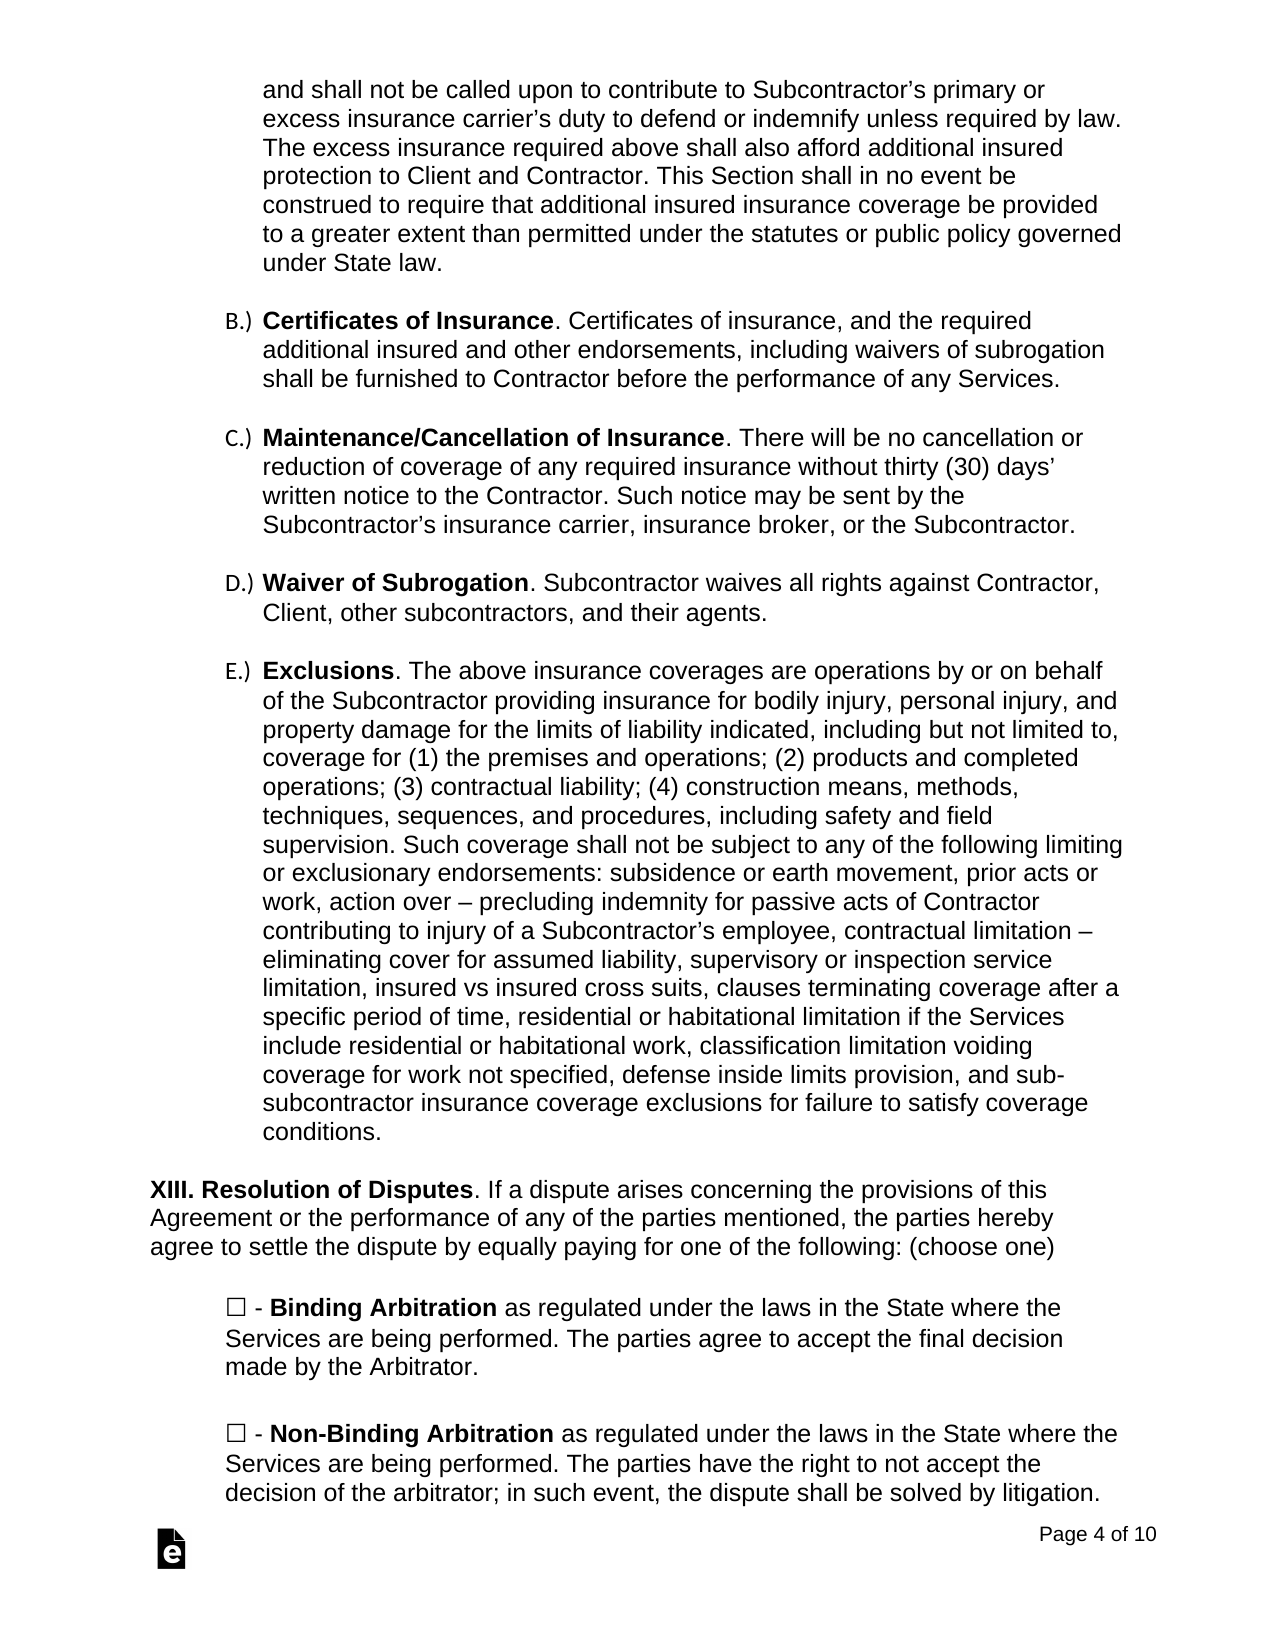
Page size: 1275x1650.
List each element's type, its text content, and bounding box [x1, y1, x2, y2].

text and shall not be called upon to contribute to Subcontractor’s primary or excess insurance carrier’s duty to defend or indemnify unless required by law. The excess insurance required above shall also afford additional insured protection to Client and Contractor. This Section shall in no event be construed to require that additional insured insurance coverage be provided to a greater extent than permitted under the statutes or public policy governed under State law. [262, 75, 1125, 276]
text ☐ - Binding Arbitration as regulated under the laws in the State where the Services are being performed. The parties agree to accept the final decision made by the Arbitrator. [225, 1289, 1125, 1381]
list Maintenance/Cancellation of Insurance. There will be no cancellation or reduction of coverage of any required insurance without thirty (30) days’ written notice to the Contractor. Such notice may be sent by the Subcontractor’s insurance carrier, insurance broker, or the Subcontractor. [225, 422, 1125, 538]
text XIII. Resolution of Disputes. If a dispute arises concerning the provisions of this Agreement or the performance of any of the parties mentioned, the parties hereby agree to settle the dispute by equally paying for one of the following: (choose one) [150, 1174, 1125, 1261]
text ☐ - Non-Binding Arbitration as regulated under the laws in the State where the Services are being performed. The parties have the right to not accept the decision of the arbitrator; in such event, the dispute shall be solved by litigation. [225, 1415, 1125, 1507]
list Exclusions. The above insurance coverages are operations by or on behalf of the Subcontractor providing insurance for bodily injury, personal injury, and property damage for the limits of liability indicated, including but not limited to, coverage for (1) the premises and operations; (2) products and completed operations; (3) contractual liability; (4) construction means, methods, techniques, sequences, and procedures, including safety and field supervision. Such coverage shall not be subject to any of the following limiting or exclusionary endorsements: subsidence or earth movement, prior acts or work, action over – precluding indemnity for passive acts of Contractor contributing to injury of a Subcontractor’s employee, contractual limitation – eliminating cover for assumed liability, supervisory or inspection service limitation, insured vs insured cross suits, clauses terminating coverage after a specific period of time, residential or habitational limitation if the Services include residential or habitational work, classification limitation voiding coverage for work not specified, defense inside limits provision, and sub-subcontractor insurance coverage exclusions for failure to satisfy coverage conditions. [225, 655, 1125, 1146]
list Waiver of Subrogation. Subcontractor waives all rights against Contractor, Client, other subcontractors, and their agents. [225, 567, 1125, 627]
list Certificates of Insurance. Certificates of insurance, and the required additional insured and other endorsements, including waivers of subrogation shall be furnished to Contractor before the performance of any Services. [225, 305, 1125, 393]
